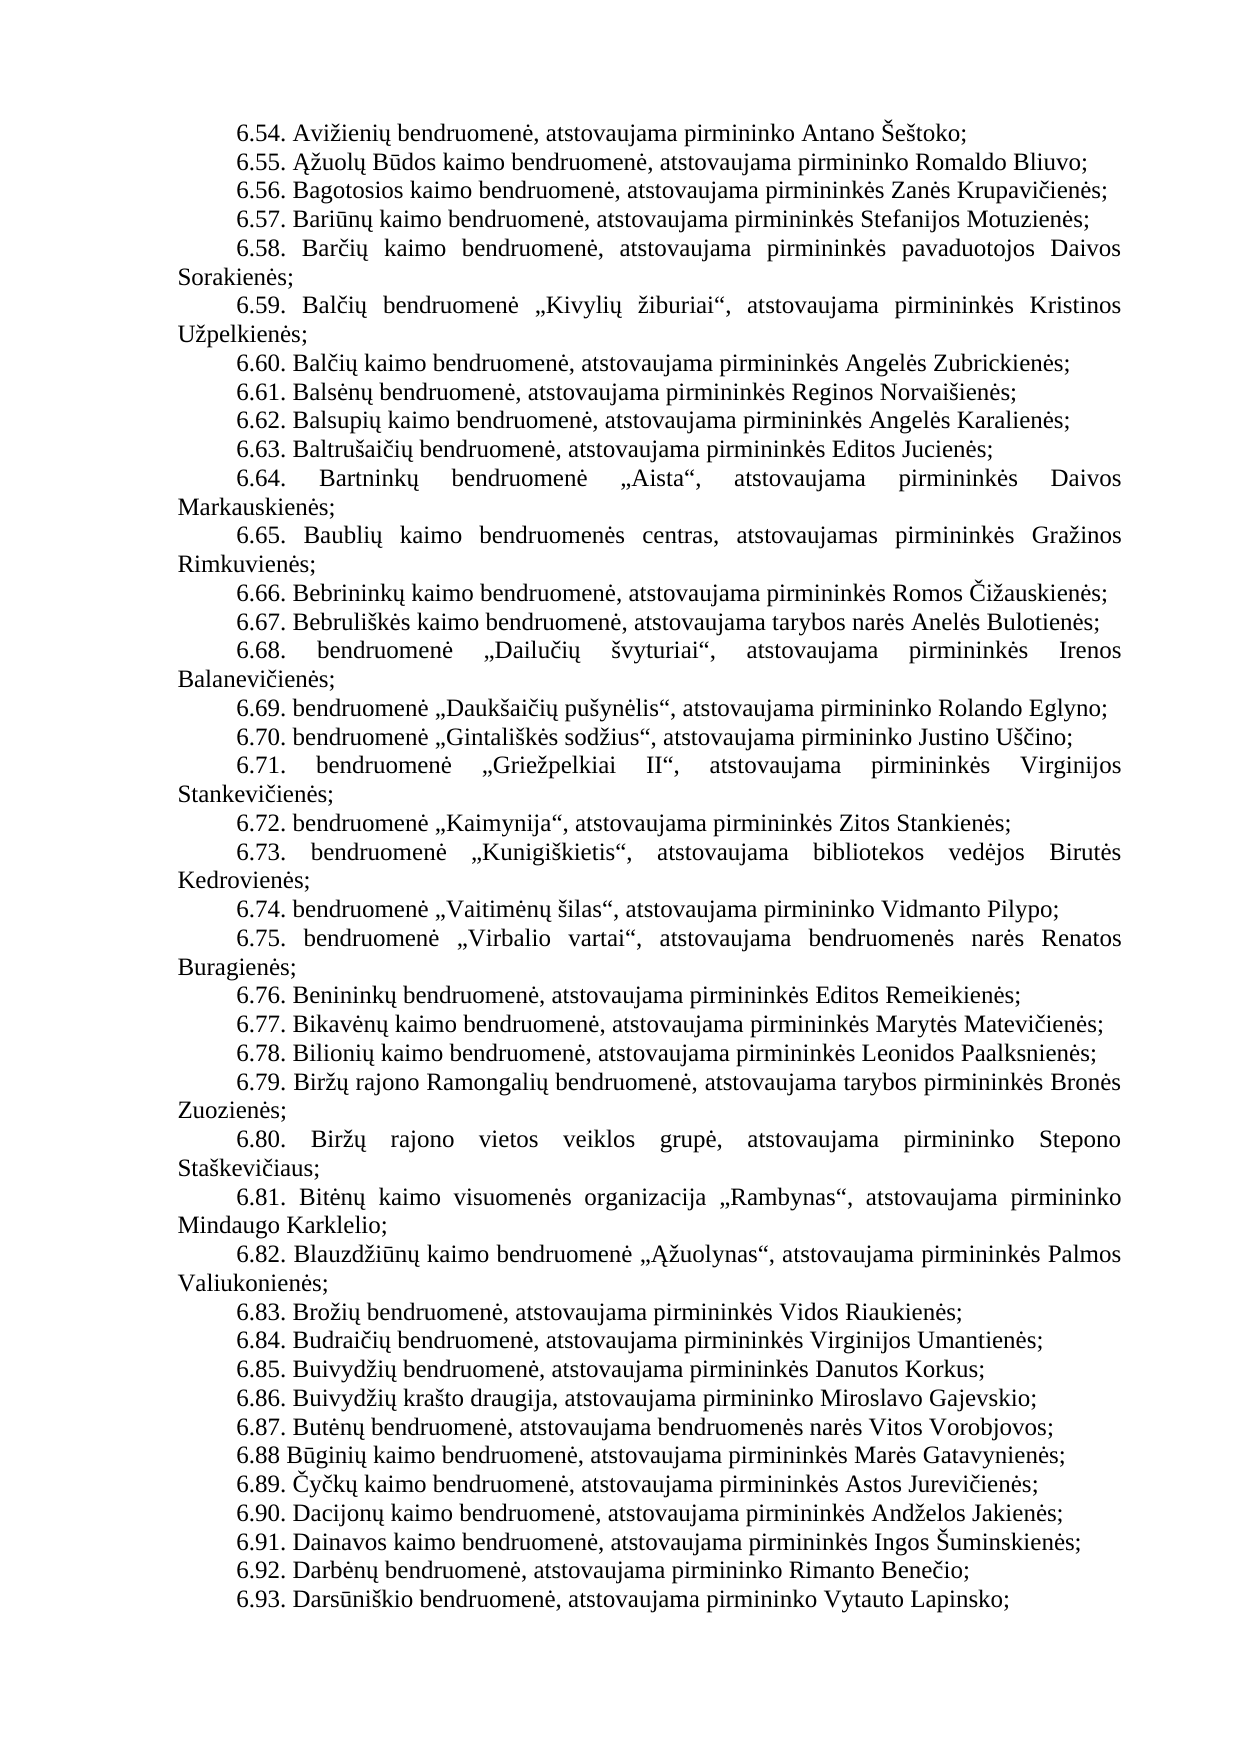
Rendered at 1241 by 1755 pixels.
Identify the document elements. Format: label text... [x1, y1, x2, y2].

text 6.72. bendruomenė „Kaimynija“, atstovaujama pirmininkės Zitos Stankienės; [177, 808, 1122, 837]
text 6.55. Ąžuolų Būdos kaimo bendruomenė, atstovaujama pirmininko Romaldo Bliuvo; [177, 147, 1122, 176]
text 6.73. bendruomenė „Kunigiškietis“, atstovaujama bibliotekos vedėjos Birutės Kedrovienės; [177, 837, 1122, 894]
text 6.79. Biržų rajono Ramongalių bendruomenė, atstovaujama tarybos pirmininkės Bronės Zuozienės; [177, 1067, 1122, 1124]
text 6.61. Balsėnų bendruomenė, atstovaujama pirmininkės Reginos Norvaišienės; [177, 377, 1122, 406]
text 6.91. Dainavos kaimo bendruomenė, atstovaujama pirmininkės Ingos Šuminskienės; [177, 1527, 1122, 1556]
text 6.80. Biržų rajono vietos veiklos grupė, atstovaujama pirmininko Stepono Staškevičiaus; [177, 1124, 1122, 1182]
text 6.90. Dacijonų kaimo bendruomenė, atstovaujama pirmininkės Andželos Jakienės; [177, 1498, 1122, 1527]
text 6.87. Butėnų bendruomenė, atstovaujama bendruomenės narės Vitos Vorobjovos; [177, 1412, 1122, 1441]
text 6.59. Balčių bendruomenė „Kivylių žiburiai“, atstovaujama pirmininkės Kristinos Užpelkienės; [177, 291, 1122, 348]
text 6.84. Budraičių bendruomenė, atstovaujama pirmininkės Virginijos Umantienės; [177, 1326, 1122, 1354]
text 6.67. Bebruliškės kaimo bendruomenė, atstovaujama tarybos narės Anelės Bulotienės; [177, 607, 1122, 636]
text 6.54. Avižienių bendruomenė, atstovaujama pirmininko Antano Šeštoko; [177, 118, 1122, 147]
text 6.93. Darsūniškio bendruomenė, atstovaujama pirmininko Vytauto Lapinsko; [177, 1584, 1122, 1613]
text 6.77. Bikavėnų kaimo bendruomenė, atstovaujama pirmininkės Marytės Matevičienės; [177, 1009, 1122, 1038]
text 6.56. Bagotosios kaimo bendruomenė, atstovaujama pirmininkės Zanės Krupavičienės; [177, 176, 1122, 204]
text 6.81. Bitėnų kaimo visuomenės organizacija „Rambynas“, atstovaujama pirmininko Mindaugo Karklelio; [177, 1182, 1122, 1239]
text 6.83. Brožių bendruomenė, atstovaujama pirmininkės Vidos Riaukienės; [177, 1297, 1122, 1326]
text 6.86. Buivydžių krašto draugija, atstovaujama pirmininko Miroslavo Gajevskio; [177, 1383, 1122, 1412]
text 6.76. Benininkų bendruomenė, atstovaujama pirmininkės Editos Remeikienės; [177, 981, 1122, 1009]
text 6.74. bendruomenė „Vaitimėnų šilas“, atstovaujama pirmininko Vidmanto Pilypo; [177, 894, 1122, 923]
text 6.78. Bilionių kaimo bendruomenė, atstovaujama pirmininkės Leonidos Paalksnienės; [177, 1038, 1122, 1067]
text 6.60. Balčių kaimo bendruomenė, atstovaujama pirmininkės Angelės Zubrickienės; [177, 348, 1122, 377]
text 6.89. Čyčkų kaimo bendruomenė, atstovaujama pirmininkės Astos Jurevičienės; [177, 1469, 1122, 1498]
text 6.88 Būginių kaimo bendruomenė, atstovaujama pirmininkės Marės Gatavynienės; [177, 1441, 1122, 1469]
text 6.85. Buivydžių bendruomenė, atstovaujama pirmininkės Danutos Korkus; [177, 1354, 1122, 1383]
text 6.57. Bariūnų kaimo bendruomenė, atstovaujama pirmininkės Stefanijos Motuzienės; [177, 204, 1122, 233]
text 6.58. Barčių kaimo bendruomenė, atstovaujama pirmininkės pavaduotojos Daivos Sorakienės; [177, 233, 1122, 291]
text 6.75. bendruomenė „Virbalio vartai“, atstovaujama bendruomenės narės Renatos Buragienės; [177, 923, 1122, 981]
text 6.63. Baltrušaičių bendruomenė, atstovaujama pirmininkės Editos Jucienės; [177, 434, 1122, 463]
text 6.71. bendruomenė „Griežpelkiai II“, atstovaujama pirmininkės Virginijos Stankevičienės; [177, 751, 1122, 808]
text 6.82. Blauzdžiūnų kaimo bendruomenė „Ąžuolynas“, atstovaujama pirmininkės Palmos Valiukonienės; [177, 1239, 1122, 1297]
text 6.66. Bebrininkų kaimo bendruomenė, atstovaujama pirmininkės Romos Čižauskienės; [177, 578, 1122, 607]
text 6.70. bendruomenė „Gintališkės sodžius“, atstovaujama pirmininko Justino Uščino; [177, 722, 1122, 751]
text 6.62. Balsupių kaimo bendruomenė, atstovaujama pirmininkės Angelės Karalienės; [177, 406, 1122, 434]
text 6.69. bendruomenė „Daukšaičių pušynėlis“, atstovaujama pirmininko Rolando Eglyno; [177, 693, 1122, 722]
text 6.68. bendruomenė „Dailučių švyturiai“, atstovaujama pirmininkės Irenos Balanevičienės; [177, 636, 1122, 693]
text 6.92. Darbėnų bendruomenė, atstovaujama pirmininko Rimanto Benečio; [177, 1556, 1122, 1584]
text 6.64. Bartninkų bendruomenė „Aista“, atstovaujama pirmininkės Daivos Markauskienės; [177, 463, 1122, 521]
text 6.65. Baublių kaimo bendruomenės centras, atstovaujamas pirmininkės Gražinos Rimkuvienės; [177, 521, 1122, 578]
